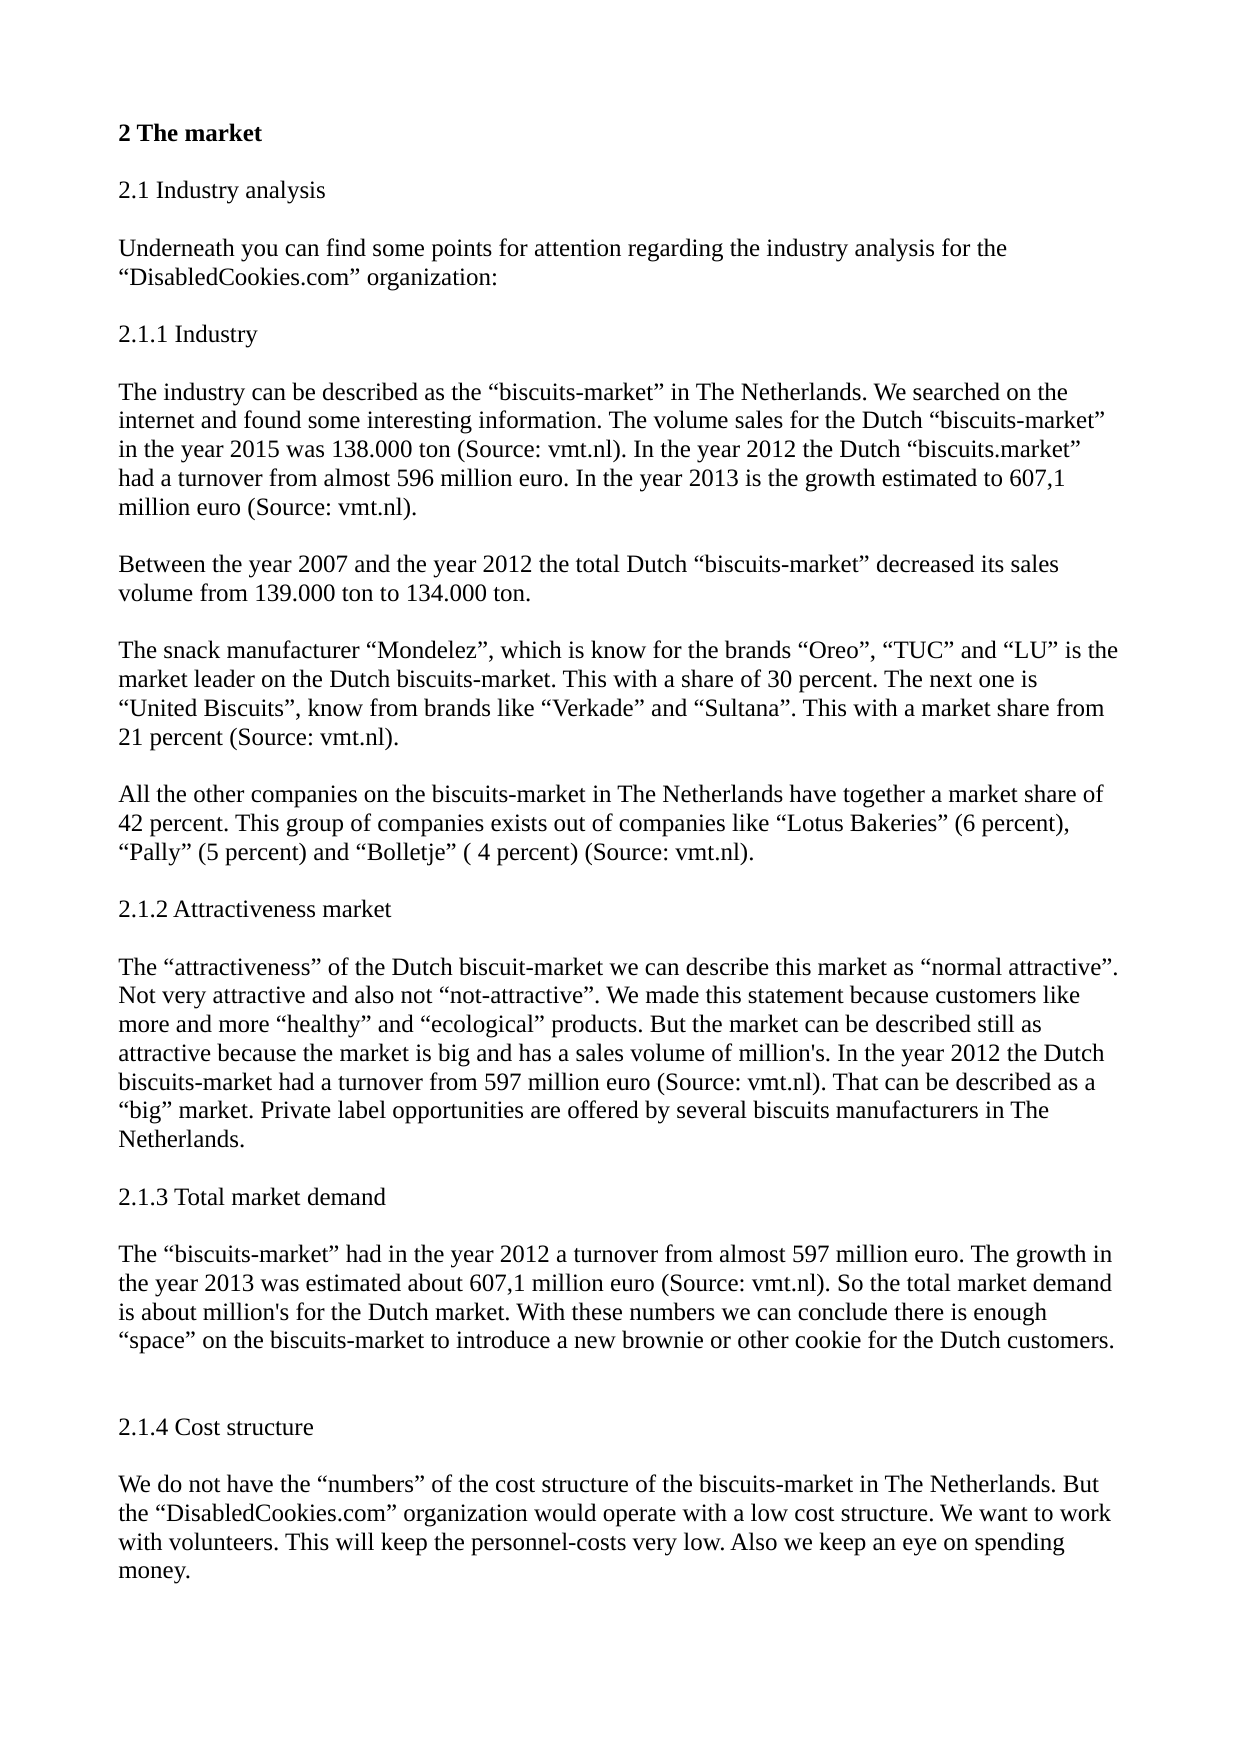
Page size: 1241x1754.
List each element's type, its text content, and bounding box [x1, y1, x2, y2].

text 2 The market 2.1 Industry analysis Underneath you can find some points for attention regarding the industry analysis for the “DisabledCookies.com” organization: 2.1.1 Industry The industry can be described as the “biscuits-market” in The Netherlands. We searched on the internet and found some interesting information. The volume sales for the Dutch “biscuits-market” in the year 2015 was 138.000 ton (Source: vmt.nl). In the year 2012 the Dutch “biscuits.market” had a turnover from almost 596 million euro. In the year 2013 is the growth estimated to 607,1 million euro (Source: vmt.nl). [118, 118, 1122, 521]
text Between the year 2007 and the year 2012 the total Dutch “biscuits-market” decreased its sales volume from 139.000 ton to 134.000 ton. [118, 549, 1122, 607]
text All the other companies on the biscuits-market in The Netherlands have together a market share of 42 percent. This group of companies exists out of companies like “Lotus Bakeries” (6 percent), “Pally” (5 percent) and “Bolletje” ( 4 percent) (Source: vmt.nl). 2.1.2 Attractiveness market The “attractiveness” of the Dutch biscuit-market we can describe this market as “normal attractive”. Not very attractive and also not “not-attractive”. We made this statement because customers like more and more “healthy” and “ecological” products. But the market can be described still as attractive because the market is big and has a sales volume of million's. In the year 2012 the Dutch biscuits-market had a turnover from 597 million euro (Source: vmt.nl). That can be described as a “big” market. Private label opportunities are offered by several biscuits manufacturers in The Netherlands. 2.1.3 Total market demand [118, 779, 1122, 1239]
text The “biscuits-market” had in the year 2012 a turnover from almost 597 million euro. The growth in the year 2013 was estimated about 607,1 million euro (Source: vmt.nl). So the total market demand is about million's for the Dutch market. With these numbers we can conclude there is enough “space” on the biscuits-market to introduce a new brownie or other cookie for the Dutch customers. 2.1.4 Cost structure We do not have the “numbers” of the cost structure of the biscuits-market in The Netherlands. But the “DisabledCookies.com” organization would operate with a low cost structure. We want to work with volunteers. This will keep the personnel-costs very low. Also we keep an eye on spending money. [118, 1239, 1122, 1613]
text The snack manufacturer “Mondelez”, which is know for the brands “Oreo”, “TUC” and “LU” is the market leader on the Dutch biscuits-market. This with a share of 30 percent. The next one is “United Biscuits”, know from brands like “Verkade” and “Sultana”. This with a market share from 21 percent (Source: vmt.nl). [118, 636, 1122, 751]
